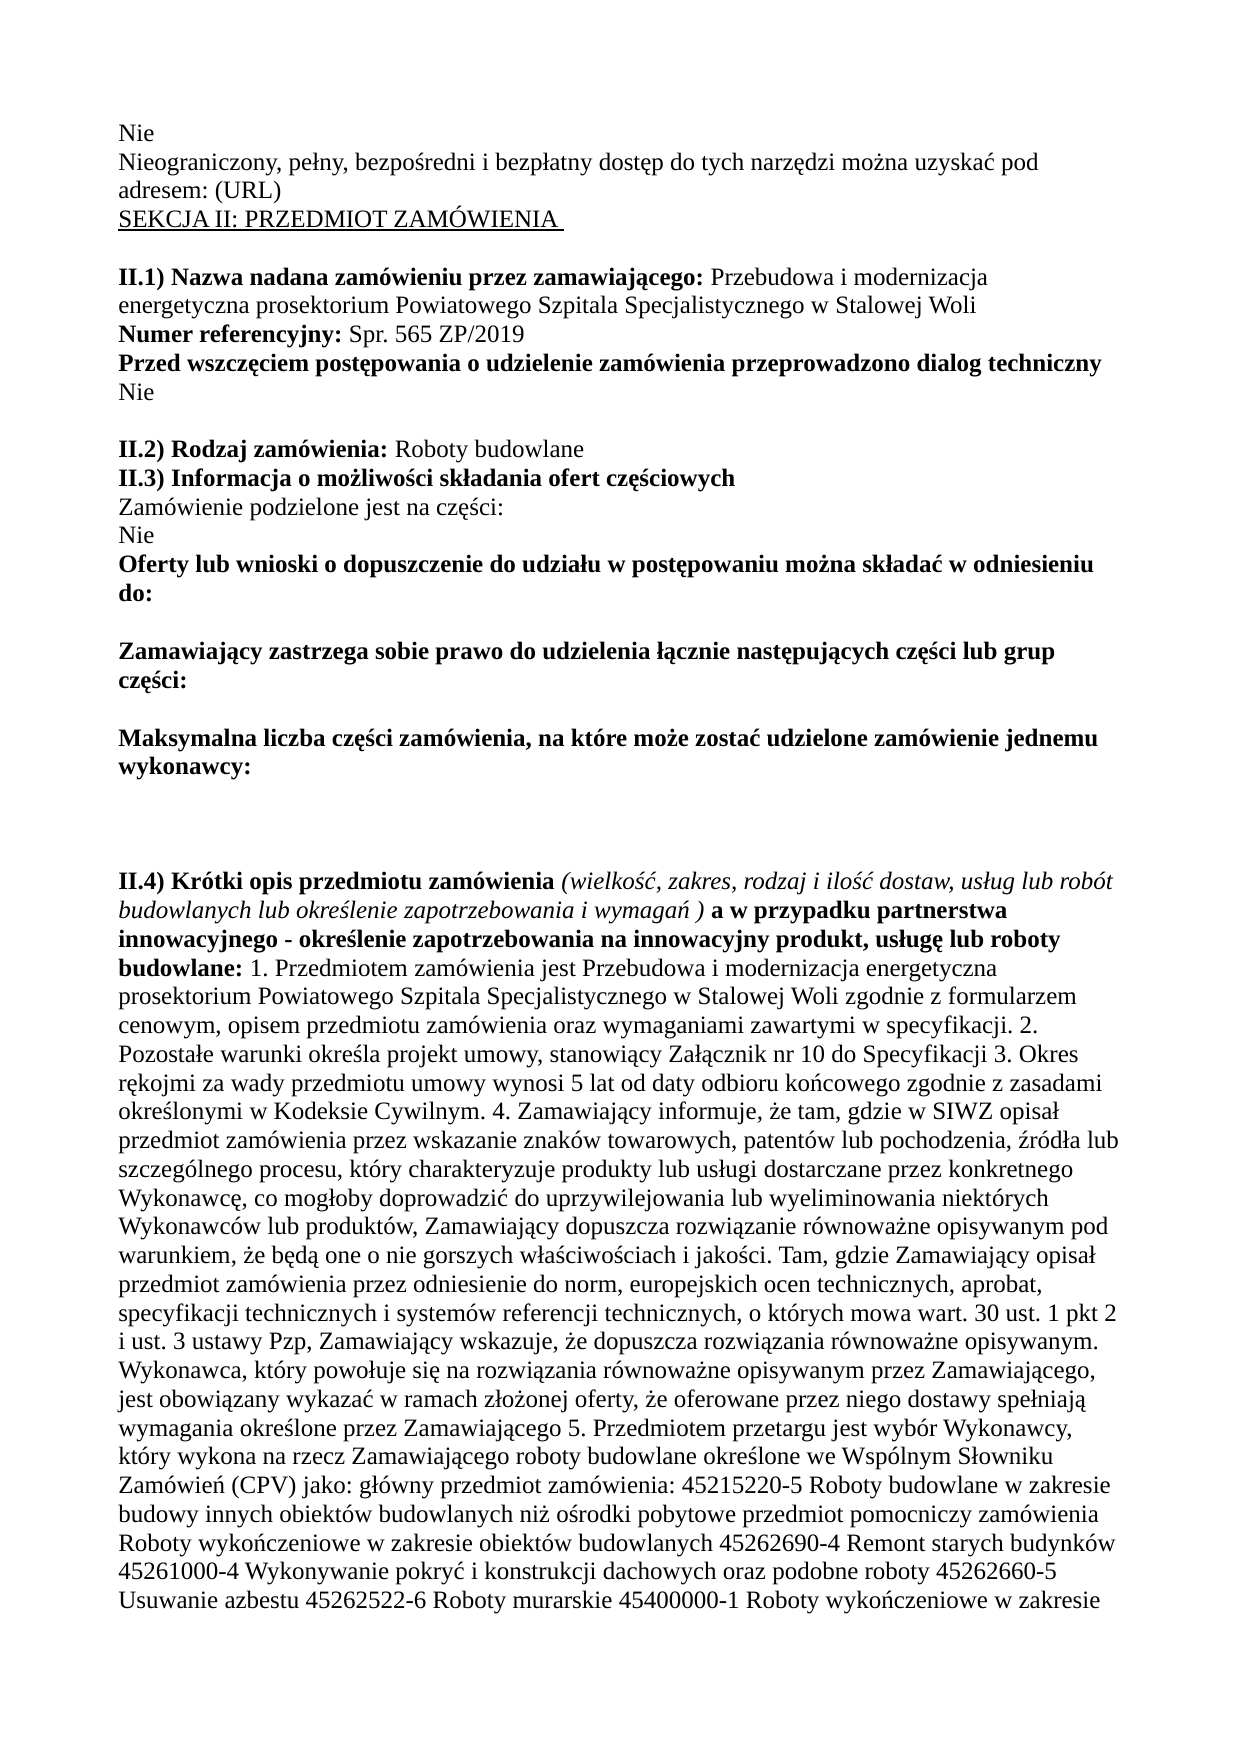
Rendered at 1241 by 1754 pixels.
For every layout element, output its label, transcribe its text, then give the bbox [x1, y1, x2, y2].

text SEKCJA II: PRZEDMIOT ZAMÓWIENIA [118, 204, 1122, 233]
text Zamawiający zastrzega sobie prawo do udzielenia łącznie następujących części lub grup części: Maksymalna liczba części zamówienia, na które może zostać udzielone zamówienie jednemu wykonawcy: II.4) Krótki opis przedmiotu zamówienia (wielkość, zakres, rodzaj i ilość dostaw, usług lub robót budowlanych lub określenie zapotrzebowania i wymagań ) a w przypadku partnerstwa innowacyjnego - określenie zapotrzebowania na innowacyjny produkt, usługę lub roboty budowlane: 1. Przedmiotem zamówienia jest Przebudowa i modernizacja energetyczna prosektorium Powiatowego Szpitala Specjalistycznego w Stalowej Woli zgodnie z formularzem cenowym, opisem przedmiotu zamówienia oraz wymaganiami zawartymi w specyfikacji. 2. Pozostałe warunki określa projekt umowy, stanowiący Załącznik nr 10 do Specyfikacji 3. Okres rękojmi za wady przedmiotu umowy wynosi 5 lat od daty odbioru końcowego zgodnie z zasadami określonymi w Kodeksie Cywilnym. 4. Zamawiający informuje, że tam, gdzie w SIWZ opisał przedmiot zamówienia przez wskazanie znaków towarowych, patentów lub pochodzenia, źródła lub szczególnego procesu, który charakteryzuje produkty lub usługi dostarczane przez konkretnego Wykonawcę, co mogłoby doprowadzić do uprzywilejowania lub wyeliminowania niektórych Wykonawców lub produktów, Zamawiający dopuszcza rozwiązanie równoważne opisywanym pod warunkiem, że będą one o nie gorszych właściwościach i jakości. Tam, gdzie Zamawiający opisał przedmiot zamówienia przez odniesienie do norm, europejskich ocen technicznych, aprobat, specyfikacji technicznych i systemów referencji technicznych, o których mowa wart. 30 ust. 1 pkt 2 i ust. 3 ustawy Pzp, Zamawiający wskazuje, że dopuszcza rozwiązania równoważne opisywanym. Wykonawca, który powołuje się na rozwiązania równoważne opisywanym przez Zamawiającego, jest obowiązany wykazać w ramach złożonej oferty, że oferowane przez niego dostawy spełniają wymagania określone przez Zamawiającego 5. Przedmiotem przetargu jest wybór Wykonawcy, który wykona na rzecz Zamawiającego roboty budowlane określone we Wspólnym Słowniku Zamówień (CPV) jako: główny przedmiot zamówienia: 45215220-5 Roboty budowlane w zakresie budowy innych obiektów budowlanych niż ośrodki pobytowe przedmiot pomocniczy zamówienia Roboty wykończeniowe w zakresie obiektów budowlanych 45262690-4 Remont starych budynków 45261000-4 Wykonywanie pokryć i konstrukcji dachowych oraz podobne roboty 45262660-5 Usuwanie azbestu 45262522-6 Roboty murarskie 45400000-1 Roboty wykończeniowe w zakresie [118, 636, 1122, 1614]
text II.2) Rodzaj zamówienia: Roboty budowlane II.3) Informacja o możliwości składania ofert częściowych Zamówienie podzielone jest na części: [118, 406, 1122, 521]
text II.1) Nazwa nadana zamówieniu przez zamawiającego: Przebudowa i modernizacja energetyczna prosektorium Powiatowego Szpitala Specjalistycznego w Stalowej Woli Numer referencyjny: Spr. 565 ZP/2019 Przed wszczęciem postępowania o udzielenie zamówienia przeprowadzono dialog techniczny [118, 233, 1122, 377]
text Nie Oferty lub wnioski o dopuszczenie do udziału w postępowaniu można składać w odniesieniu do: [118, 521, 1122, 607]
text Nie Nieograniczony, pełny, bezpośredni i bezpłatny dostęp do tych narzędzi można uzyskać pod adresem: (URL) [118, 118, 1122, 204]
text Nie [118, 377, 1122, 406]
